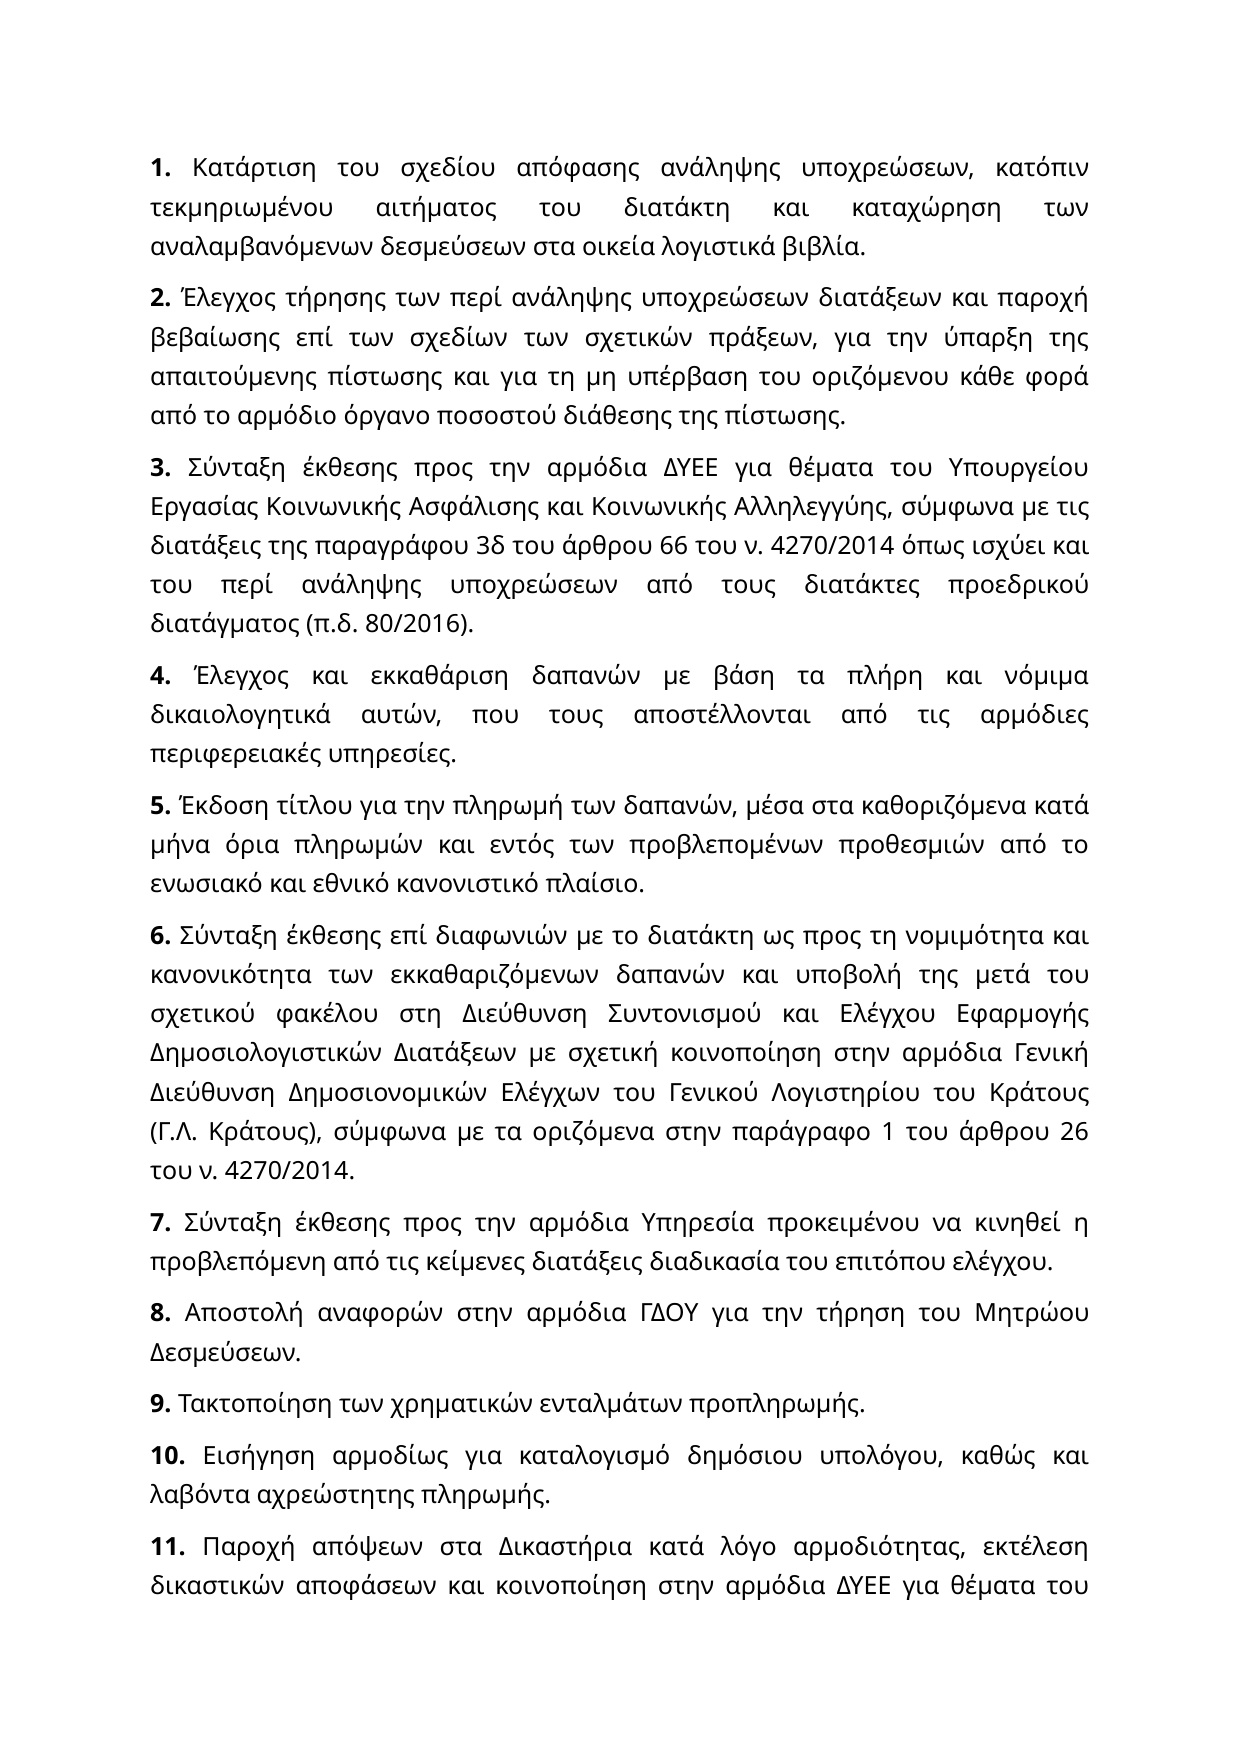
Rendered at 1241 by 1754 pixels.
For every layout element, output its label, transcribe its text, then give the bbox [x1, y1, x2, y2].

text 5. Έκδοση τίτλου για την πληρωμή των δαπανών, μέσα στα καθοριζόμενα κατά μήνα όρια πληρωμών και εντός των προβλεπομένων προθεσμιών από το ενωσιακό και εθνικό κανονιστικό πλαίσιο. [150, 787, 1090, 900]
text 9. Τακτοποίηση των χρηματικών ενταλμάτων προπληρωμής. [150, 1386, 1090, 1420]
text 11. Παροχή απόψεων στα Δικαστήρια κατά λόγο αρμοδιότητας, εκτέλεση δικαστικών αποφάσεων και κοινοποίηση στην αρμόδια ΔΥΕΕ για θέματα του [150, 1528, 1090, 1602]
text 4. Έλεγχος και εκκαθάριση δαπανών με βάση τα πλήρη και νόμιμα δικαιολογητικά αυτών, που τους αποστέλλονται από τις αρμόδιες περιφερειακές υπηρεσίες. [150, 657, 1090, 770]
text 6. Σύνταξη έκθεσης επί διαφωνιών με το διατάκτη ως προς τη νομιμότητα και κανονικότητα των εκκαθαριζόμενων δαπανών και υποβολή της μετά του σχετικού φακέλου στη Διεύθυνση Συντονισμού και Ελέγχου Εφαρμογής Δημοσιολογιστικών Διατάξεων με σχετική κοινοποίηση στην αρμόδια Γενική Διεύθυνση Δημοσιονομικών Ελέγχων του Γενικού Λογιστηρίου του Κράτους (Γ.Λ. Κράτους), σύμφωνα με τα οριζόμενα στην παράγραφο 1 του άρθρου 26 του ν. 4270/2014. [150, 917, 1090, 1187]
text 7. Σύνταξη έκθεσης προς την αρμόδια Υπηρεσία προκειμένου να κινηθεί η προβλεπόμενη από τις κείμενες διατάξεις διαδικασία του επιτόπου ελέγχου. [150, 1204, 1090, 1277]
text 1. Κατάρτιση του σχεδίου απόφασης ανάληψης υποχρεώσεων, κατόπιν τεκμηριωμένου αιτήματος του διατάκτη και καταχώρηση των αναλαμβανόμενων δεσμεύσεων στα οικεία λογιστικά βιβλία. [150, 150, 1090, 262]
text 2. Έλεγχος τήρησης των περί ανάληψης υποχρεώσεων διατάξεων και παροχή βεβαίωσης επί των σχεδίων των σχετικών πράξεων, για την ύπαρξη της απαιτούμενης πίστωσης και για τη μη υπέρβαση του οριζόμενου κάθε φορά από το αρμόδιο όργανο ποσοστού διάθεσης της πίστωσης. [150, 280, 1090, 432]
text 10. Εισήγηση αρμοδίως για καταλογισμό δημόσιου υπολόγου, καθώς και λαβόντα αχρεώστητης πληρωμής. [150, 1437, 1090, 1511]
text 3. Σύνταξη έκθεσης προς την αρμόδια ΔΥΕΕ για θέματα του Υπουργείου Εργασίας Κοινωνικής Ασφάλισης και Κοινωνικής Αλληλεγγύης, σύμφωνα με τις διατάξεις της παραγράφου 3δ του άρθρου 66 του ν. 4270/2014 όπως ισχύει και του περί ανάληψης υποχρεώσεων από τους διατάκτες προεδρικού διατάγματος (π.δ. 80/2016). [150, 449, 1090, 640]
text 8. Αποστολή αναφορών στην αρμόδια ΓΔΟΥ για την τήρηση του Μητρώου Δεσμεύσεων. [150, 1295, 1090, 1368]
